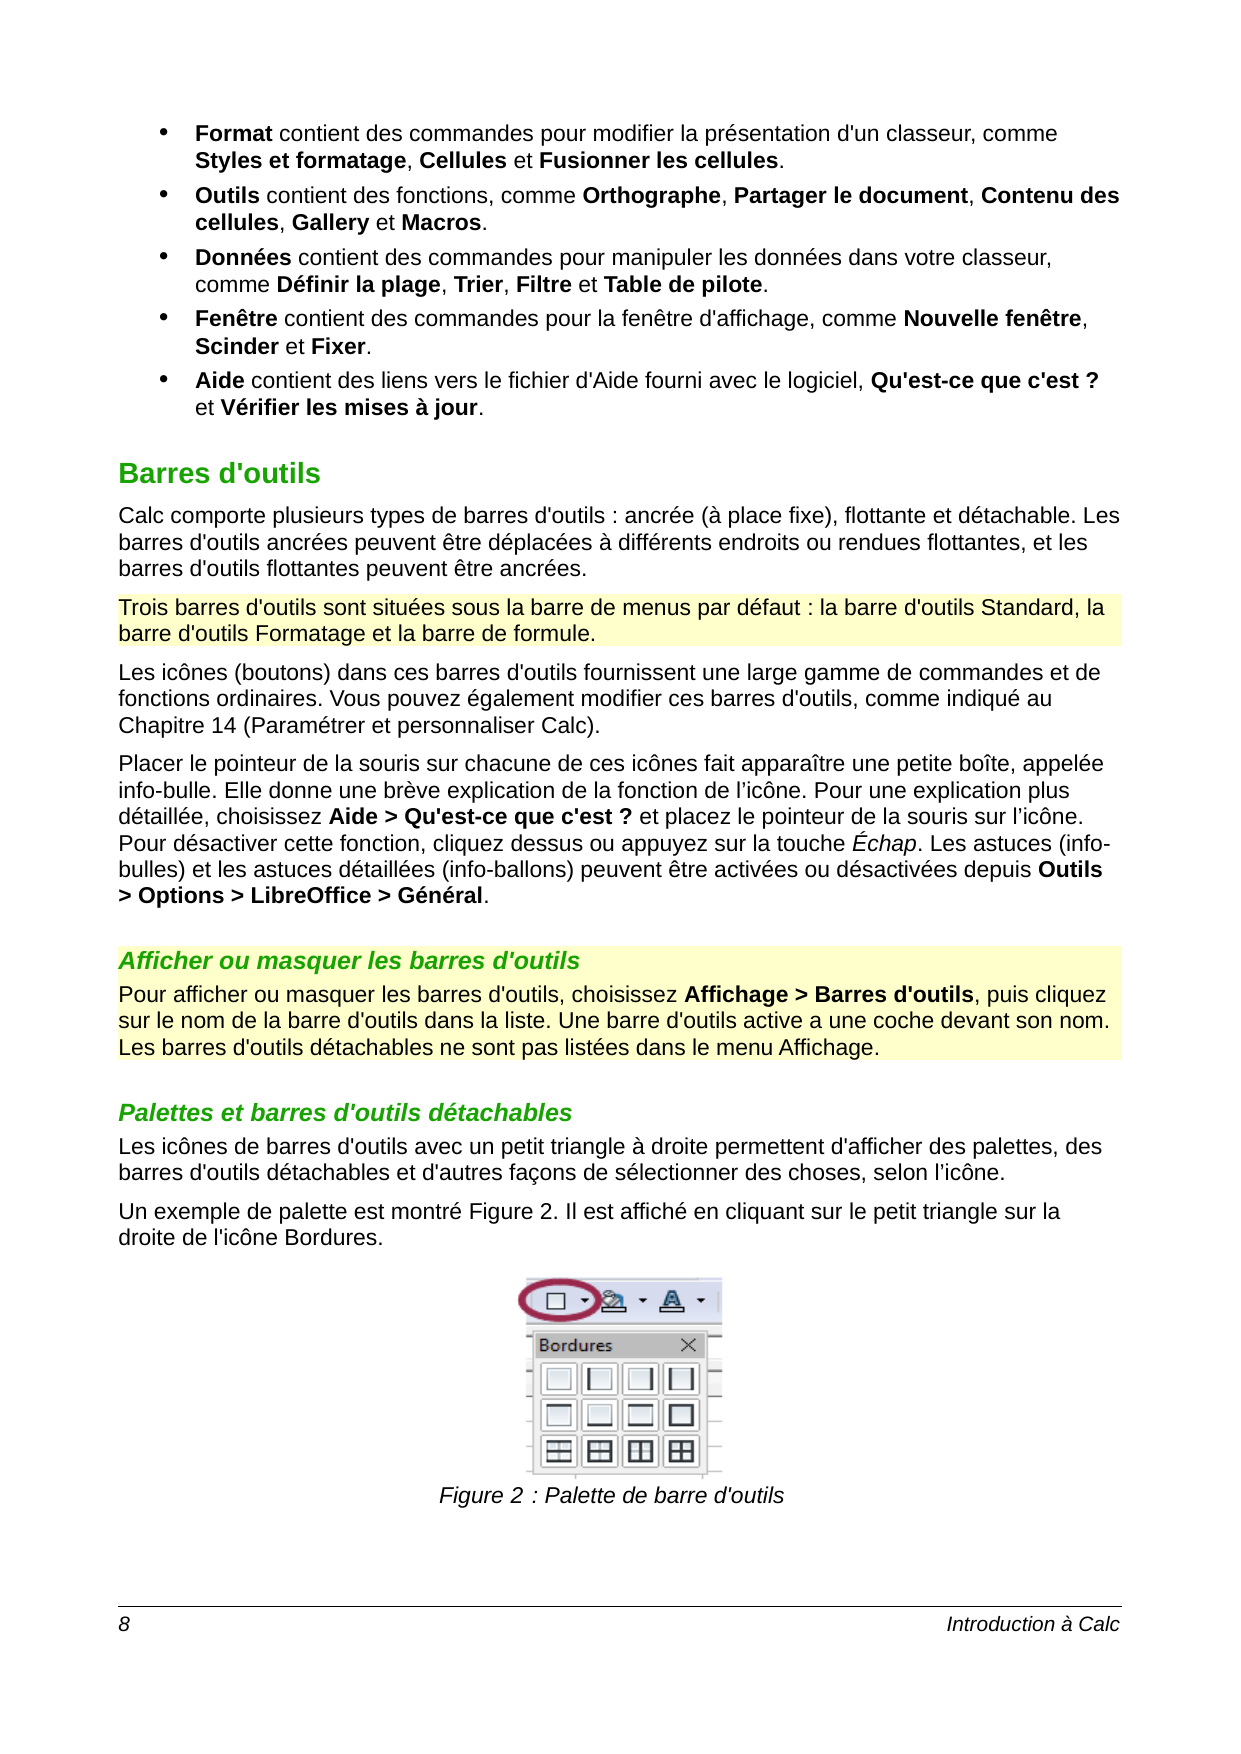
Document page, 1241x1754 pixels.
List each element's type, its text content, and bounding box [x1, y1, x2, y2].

text Figure 2 : Palette de barre d'outils [439, 1276, 801, 1508]
picture [517, 1275, 724, 1482]
text Trois barres d'outils sont situées sous la barre de menus par défaut : la barre d'outils Standard, la barre d'outils Formatage et la barre de formule. [118, 594, 1122, 646]
list Outils contient des fonctions, comme Orthographe, Partager le document, Contenu des cellules, Gallery et Macros. [156, 180, 1122, 235]
list Aide contient des liens vers le fichier d'Aide fourni avec le logiciel, Qu'est-ce que c'est ? et Vérifier les mises à jour. [156, 365, 1122, 421]
list Données contient des commandes pour manipuler les données dans votre classeur, comme Définir la plage, Trier, Filtre et Table de pilote. [156, 242, 1122, 297]
text Calc comporte plusieurs types de barres d'outils : ancrée (à place fixe), flottante et détachable. Les barres d'outils ancrées peuvent être déplacées à différents endroits ou rendues flottantes, et les barres d'outils flottantes peuvent être ancrées. [118, 502, 1122, 581]
subtitle Afficher ou masquer les barres d'outils [118, 946, 1122, 975]
text Les icônes (boutons) dans ces barres d'outils fournissent une large gamme de commandes et de fonctions ordinaires. Vous pouvez également modifier ces barres d'outils, comme indiqué au Chapitre 14 (Paramétrer et personnaliser Calc). [118, 659, 1122, 738]
subtitle Palettes et barres d'outils détachables [118, 1098, 1122, 1126]
subtitle Barres d'outils [118, 456, 1122, 490]
list Fenêtre contient des commandes pour la fenêtre d'affichage, comme Nouvelle fenêtre, Scinder et Fixer. [156, 303, 1122, 359]
text Les icônes de barres d'outils avec un petit triangle à droite permettent d'afficher des palettes, des barres d'outils détachables et d'autres façons de sélectionner des choses, selon l’icône. [118, 1133, 1122, 1185]
list Format contient des commandes pour modifier la présentation d'un classeur, comme Styles et formatage, Cellules et Fusionner les cellules. [156, 118, 1122, 174]
text Pour afficher ou masquer les barres d'outils, choisissez Affichage > Barres d'outils, puis cliquez sur le nom de la barre d'outils dans la liste. Une barre d'outils active a une coche devant son nom. Les barres d'outils détachables ne sont pas listées dans le menu Affichage. [118, 981, 1122, 1060]
text Un exemple de palette est montré Figure 2. Il est affiché en cliquant sur le petit triangle sur la droite de l'icône Bordures. [118, 1198, 1122, 1251]
text Placer le pointeur de la souris sur chacune de ces icônes fait apparaître une petite boîte, appelée info-bulle. Elle donne une brève explication de la fonction de l’icône. Pour une explication plus détaillée, choisissez Aide > Qu'est-ce que c'est ? et placez le pointeur de la souris sur l’icône. Pour désactiver cette fonction, cliquez dessus ou appuyez sur la touche Échap. Les astuces (info-bulles) et les astuces détaillées (info-ballons) peuvent être activées ou désactivées depuis Outils > Options > LibreOffice > Général. [118, 750, 1122, 908]
